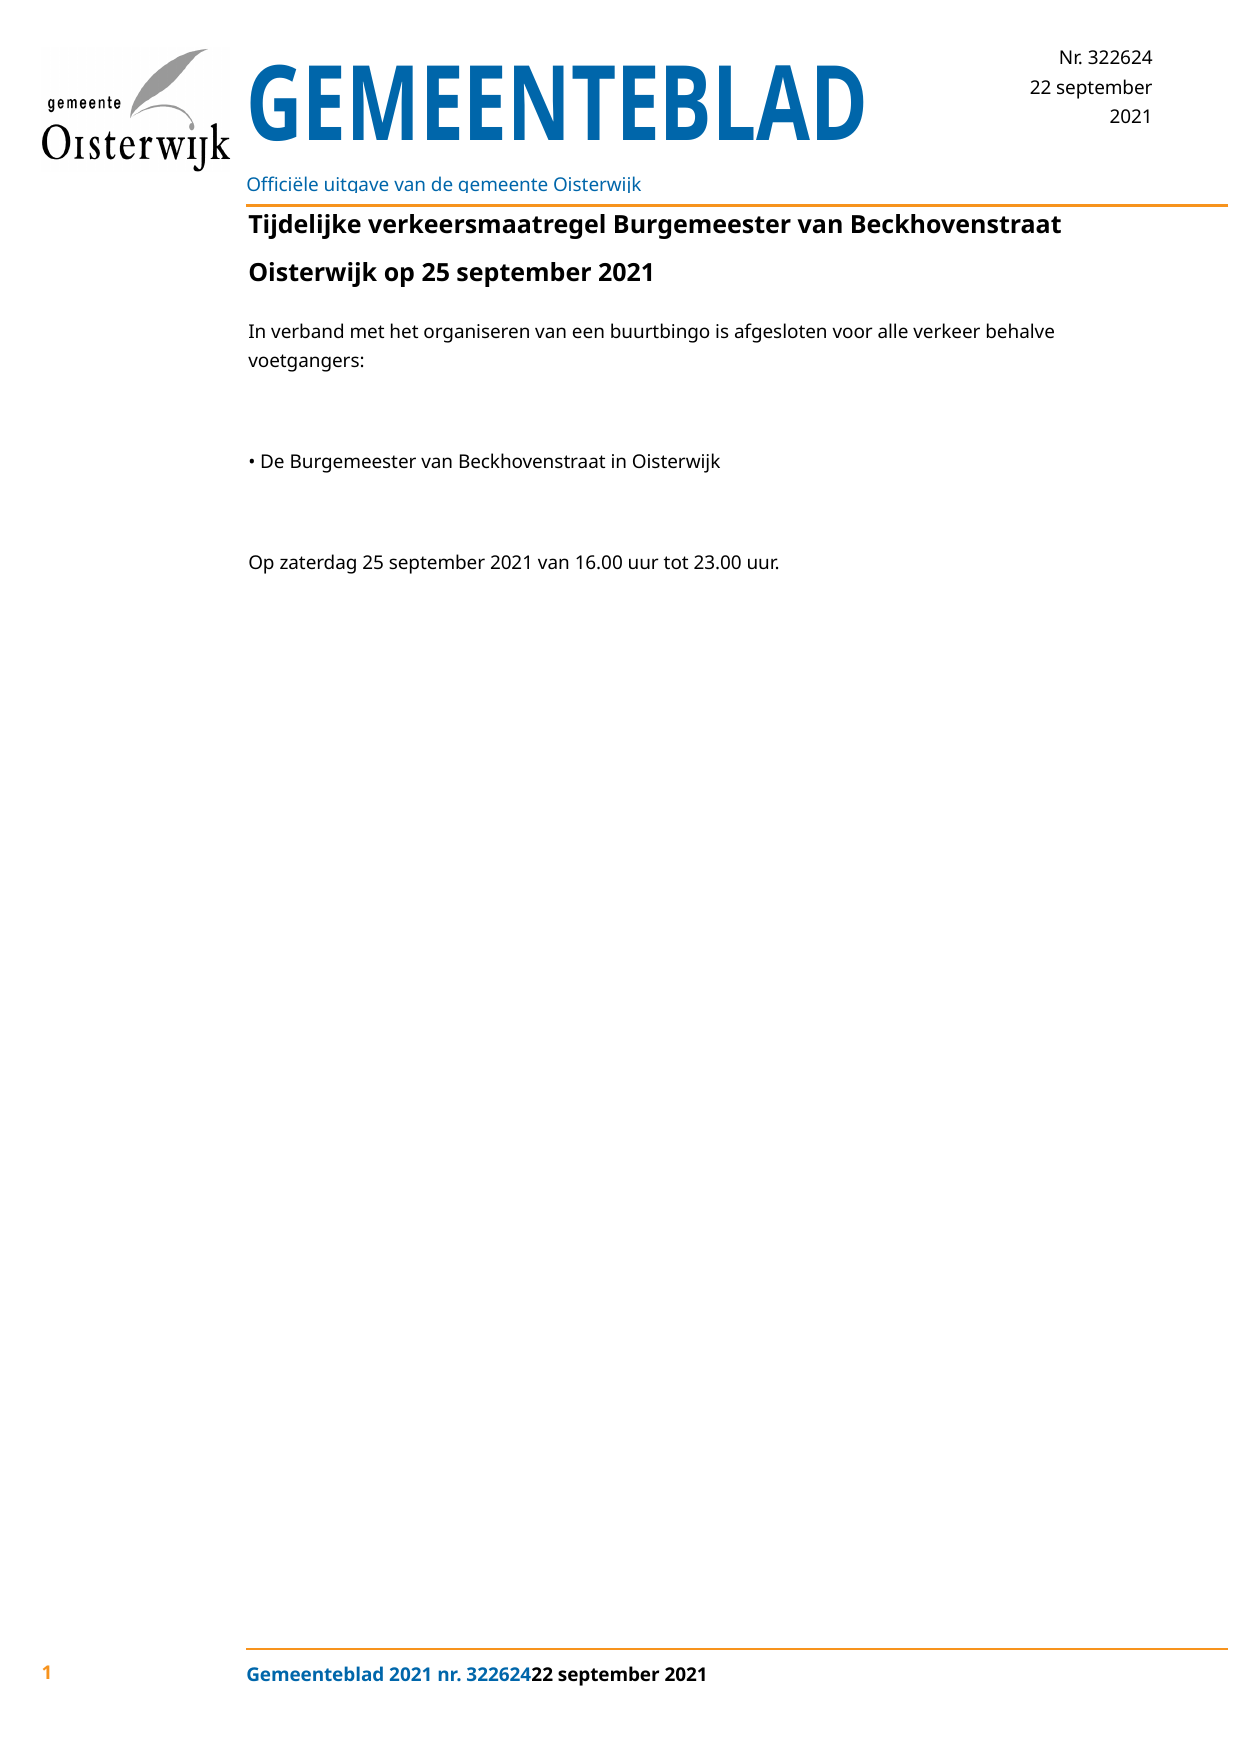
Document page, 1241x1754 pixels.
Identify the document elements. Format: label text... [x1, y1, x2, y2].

text • De Burgemeester van Beckhovenstraat in Oisterwijk [248, 448, 1152, 474]
text In verband met het organiseren van een buurtbingo is afgesloten voor alle verkeer behalve voetgangers: [248, 318, 1152, 373]
text Op zaterdag 25 september 2021 van 16.00 uur tot 23.00 uur. [248, 549, 1152, 575]
text Tijdelijke verkeersmaatregel Burgemeester van Beckhovenstraat Oisterwijk op 25 september 2021 [248, 207, 1152, 288]
picture [41, 47, 231, 172]
